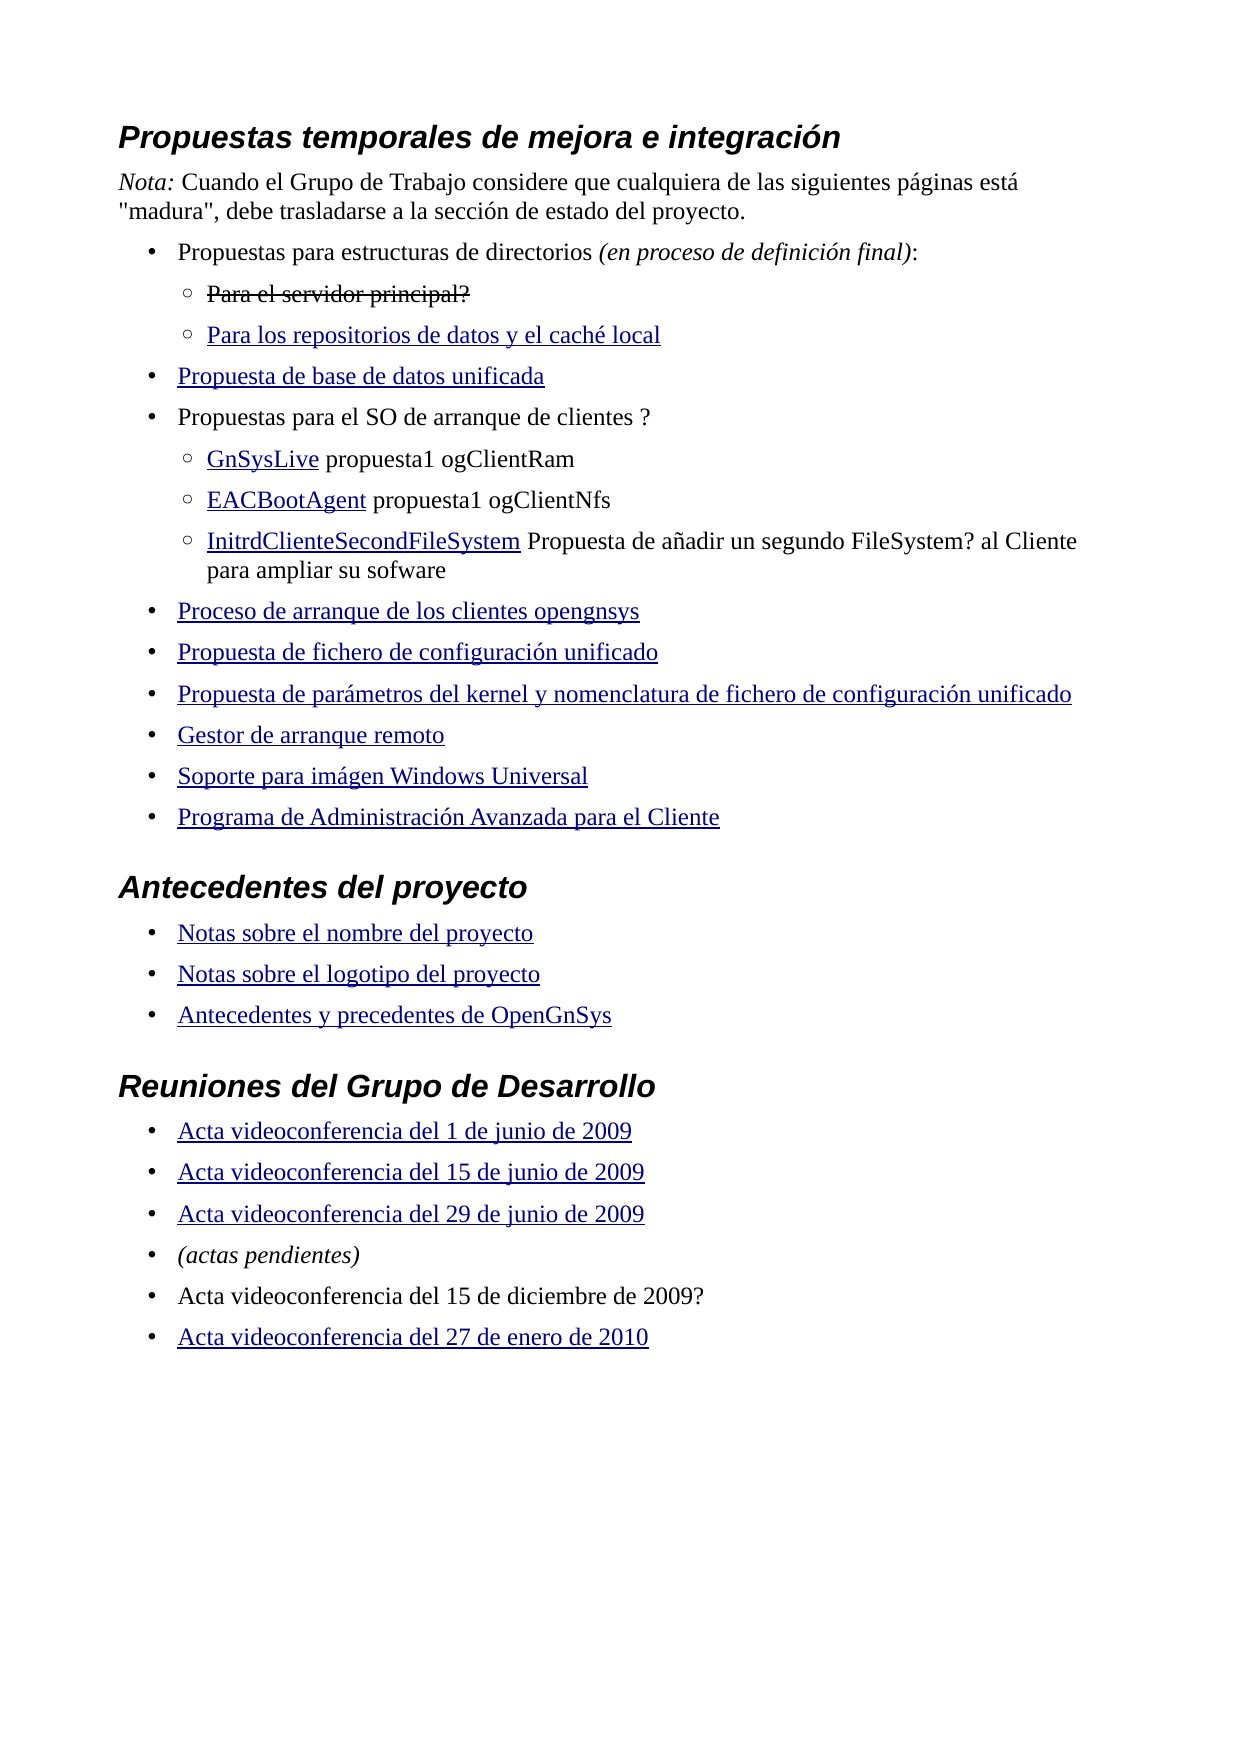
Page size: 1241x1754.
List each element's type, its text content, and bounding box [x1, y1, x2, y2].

list Propuestas para el SO de arranque de clientes ? [148, 402, 1122, 431]
list EACBootAgent propuesta1 ogClientNfs [177, 485, 1122, 514]
list Notas sobre el logotipo del proyecto [148, 959, 1122, 988]
list Acta videoconferencia del 29 de junio de 2009 [148, 1199, 1122, 1227]
list Para el servidor principal? [177, 279, 1122, 307]
list Acta videoconferencia del 15 de diciembre de 2009? [148, 1281, 1122, 1310]
list Programa de Administración Avanzada para el Cliente [148, 802, 1122, 831]
list Notas sobre el nombre del proyecto [148, 918, 1122, 947]
list Soporte para imágen Windows Universal [148, 761, 1122, 790]
list GnSysLive propuesta1 ogClientRam [177, 444, 1122, 472]
list Proceso de arranque de los clientes opengnsys [148, 596, 1122, 625]
subtitle Antecedentes del proyecto [118, 869, 1122, 906]
list Propuestas para estructuras de directorios (en proceso de definición final): [148, 237, 1122, 266]
list Acta videoconferencia del 15 de junio de 2009 [148, 1157, 1122, 1186]
list Acta videoconferencia del 1 de junio de 2009 [148, 1116, 1122, 1145]
list InitrdClienteSecondFileSystem Propuesta de añadir un segundo FileSystem? al Cliente para ampliar su sofware [177, 526, 1122, 584]
subtitle Propuestas temporales de mejora e integración [118, 118, 1122, 155]
list Antecedentes y precedentes de OpenGnSys [148, 1001, 1122, 1029]
text Nota: Cuando el Grupo de Trabajo considere que cualquiera de las siguientes páginas está "madura", debe trasladarse a la sección de estado del proyecto. [118, 167, 1122, 225]
list Gestor de arranque remoto [148, 720, 1122, 749]
list (actas pendientes) [148, 1240, 1122, 1269]
list Acta videoconferencia del 27 de enero de 2010 [148, 1322, 1122, 1351]
list Propuesta de base de datos unificada [148, 361, 1122, 390]
list Propuesta de parámetros del kernel y nomenclatura de fichero de configuración unificado [148, 679, 1122, 707]
list Propuesta de fichero de configuración unificado [148, 637, 1122, 666]
subtitle Reuniones del Grupo de Desarrollo [118, 1067, 1122, 1104]
list Para los repositorios de datos y el caché local [177, 320, 1122, 349]
